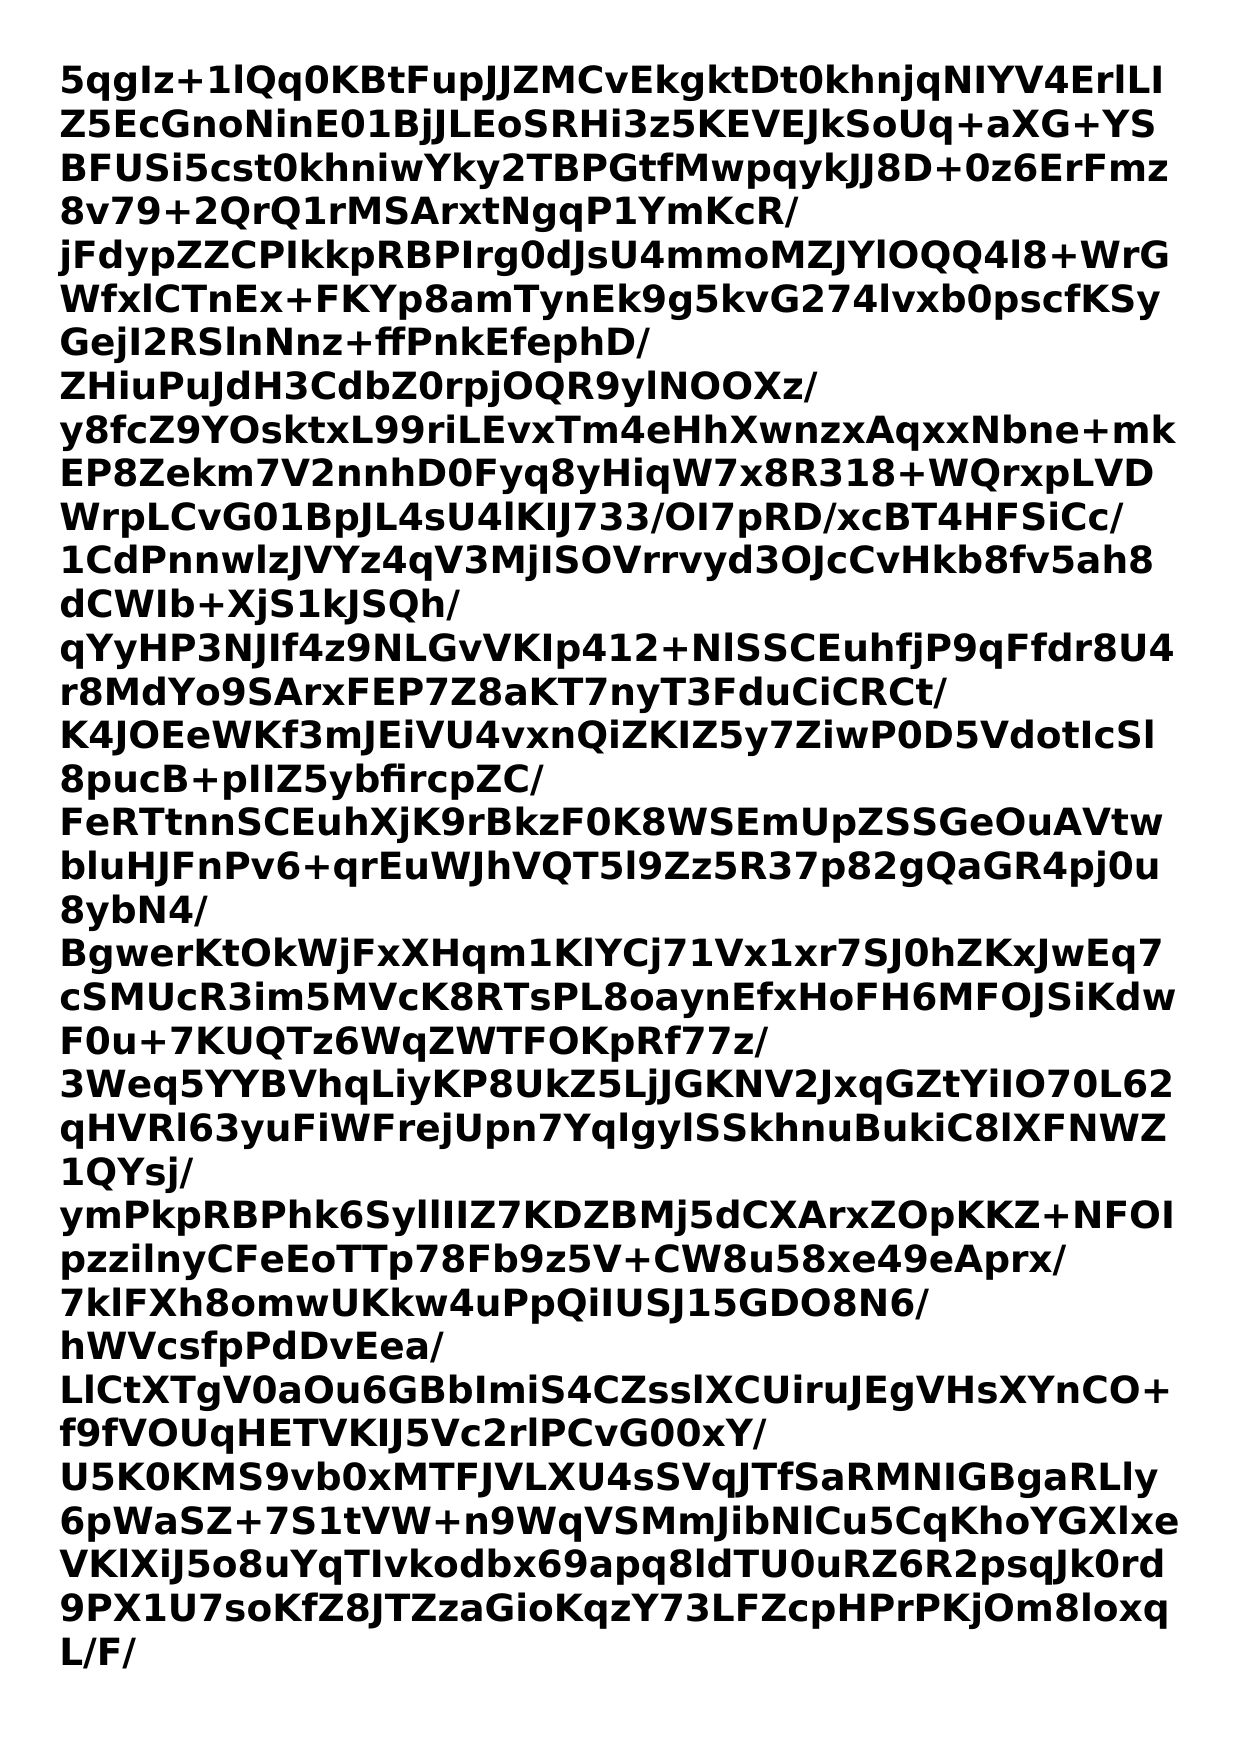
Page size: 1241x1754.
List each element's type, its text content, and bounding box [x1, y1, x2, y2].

subtitle 5qgIz+1lQq0KBtFupJJZMCvEkgktDt0khnjqNIYV4ErlLIZ5EcGnoNinE01BjJLEoSRHi3z5KEVEJkSoUq+aXG+YSBFUSi5cst0khniwYky2TBPGtfMwpqykJJ8D+0z6ErFmz8v79+2QrQ1rMSArxtNgqP1YmKcR/jFdypZZCPIkkpRBPIrg0dJsU4mmoMZJYlOQQ4l8+WrGWfxlCTnEx+FKYp8amTynEk9g5kvG274lvxb0pscfKSyGejI2RSlnNnz+ffPnkEfephD/ZHiuPuJdH3CdbZ0rpjOQR9ylNOOXz/y8fcZ9YOsktxL99riLEvxTm4eHhXwnzxAqxxNbne+mkEP8Zekm7V2nnhD0Fyq8yHiqW7x8R318+WQrxpLVDWrpLCvG01BpJL4sU4lKIJ733/OI7pRD/xcBT4HFSiCc/1CdPnnwlzJVYz4qV3MjISOVrrvyd3OJcCvHkb8fv5ah8dCWIb+XjS1kJSQh/qYyHP3NJIf4z9NLGvVKIp412+NlSSCEuhfjP9qFfdr8U4r8MdYo9SArxFEP7Z8aKT7nyT3FduCiCRCt/K4JOEeWKf3mJEiVU4vxnQiZKIZ5y7ZiwP0D5VdotIcSl8pucB+pIIZ5ybfircpZC/FeRTtnnSCEuhXjK9rBkzF0K8WSEmUpZSSGeOuAVtwbluHJFnPv6+qrEuWJhVQT5l9Zz5R37p82gQaGR4pj0u8ybN4/BgwerKtOkWjFxXHqm1KlYCj71Vx1xr7SJ0hZKxJwEq7cSMUcR3im5MVcK8RTsPL8oaynEfxHoFH6MFOJSiKdwF0u+7KUQTz6WqZWTFOKpRf77z/3Weq5YYBVhqLiyKP8UkZ5LjJGKNV2JxqGZtYiIO70L62qHVRl63yuFiWFrejUpn7YqlgylSSkhnuBukiC8lXFNWZ1QYsj/ymPkpRBPhk6SyllIIZ7KDZBMj5dCXArxZOpKKZ+NFOIpzzilnyCFeEoTTp78Fb9z5V+CW8u58xe49eAprx/7klFXh8omwUKkw4uPpQiIUSJ15GDO8N6/hWVcsfpPdDvEea/LlCtXTgV0aOu6GBbImiS4CZsslXCUiruJEgVHsXYnCO+f9fVOUqHETVKIJ5Vc2rlPCvG00xY/U5K0KMS9vb0xMTFJVLXU4sSVqJTfSaRMNIGBgaRLly6pWaSZ+7S1tVW+n9WqVSMmJibNlCu5CqKhoYGXlxeVKlXiJ5o8uYqTIvkodbx69apq8ldTU0uRZ6R2psqJk0rd9PX1U7soKfZ8JTZzaGioKqzY73LFZcpHPrPKjOm8loxqL/F/ [59, 59, 1181, 1674]
